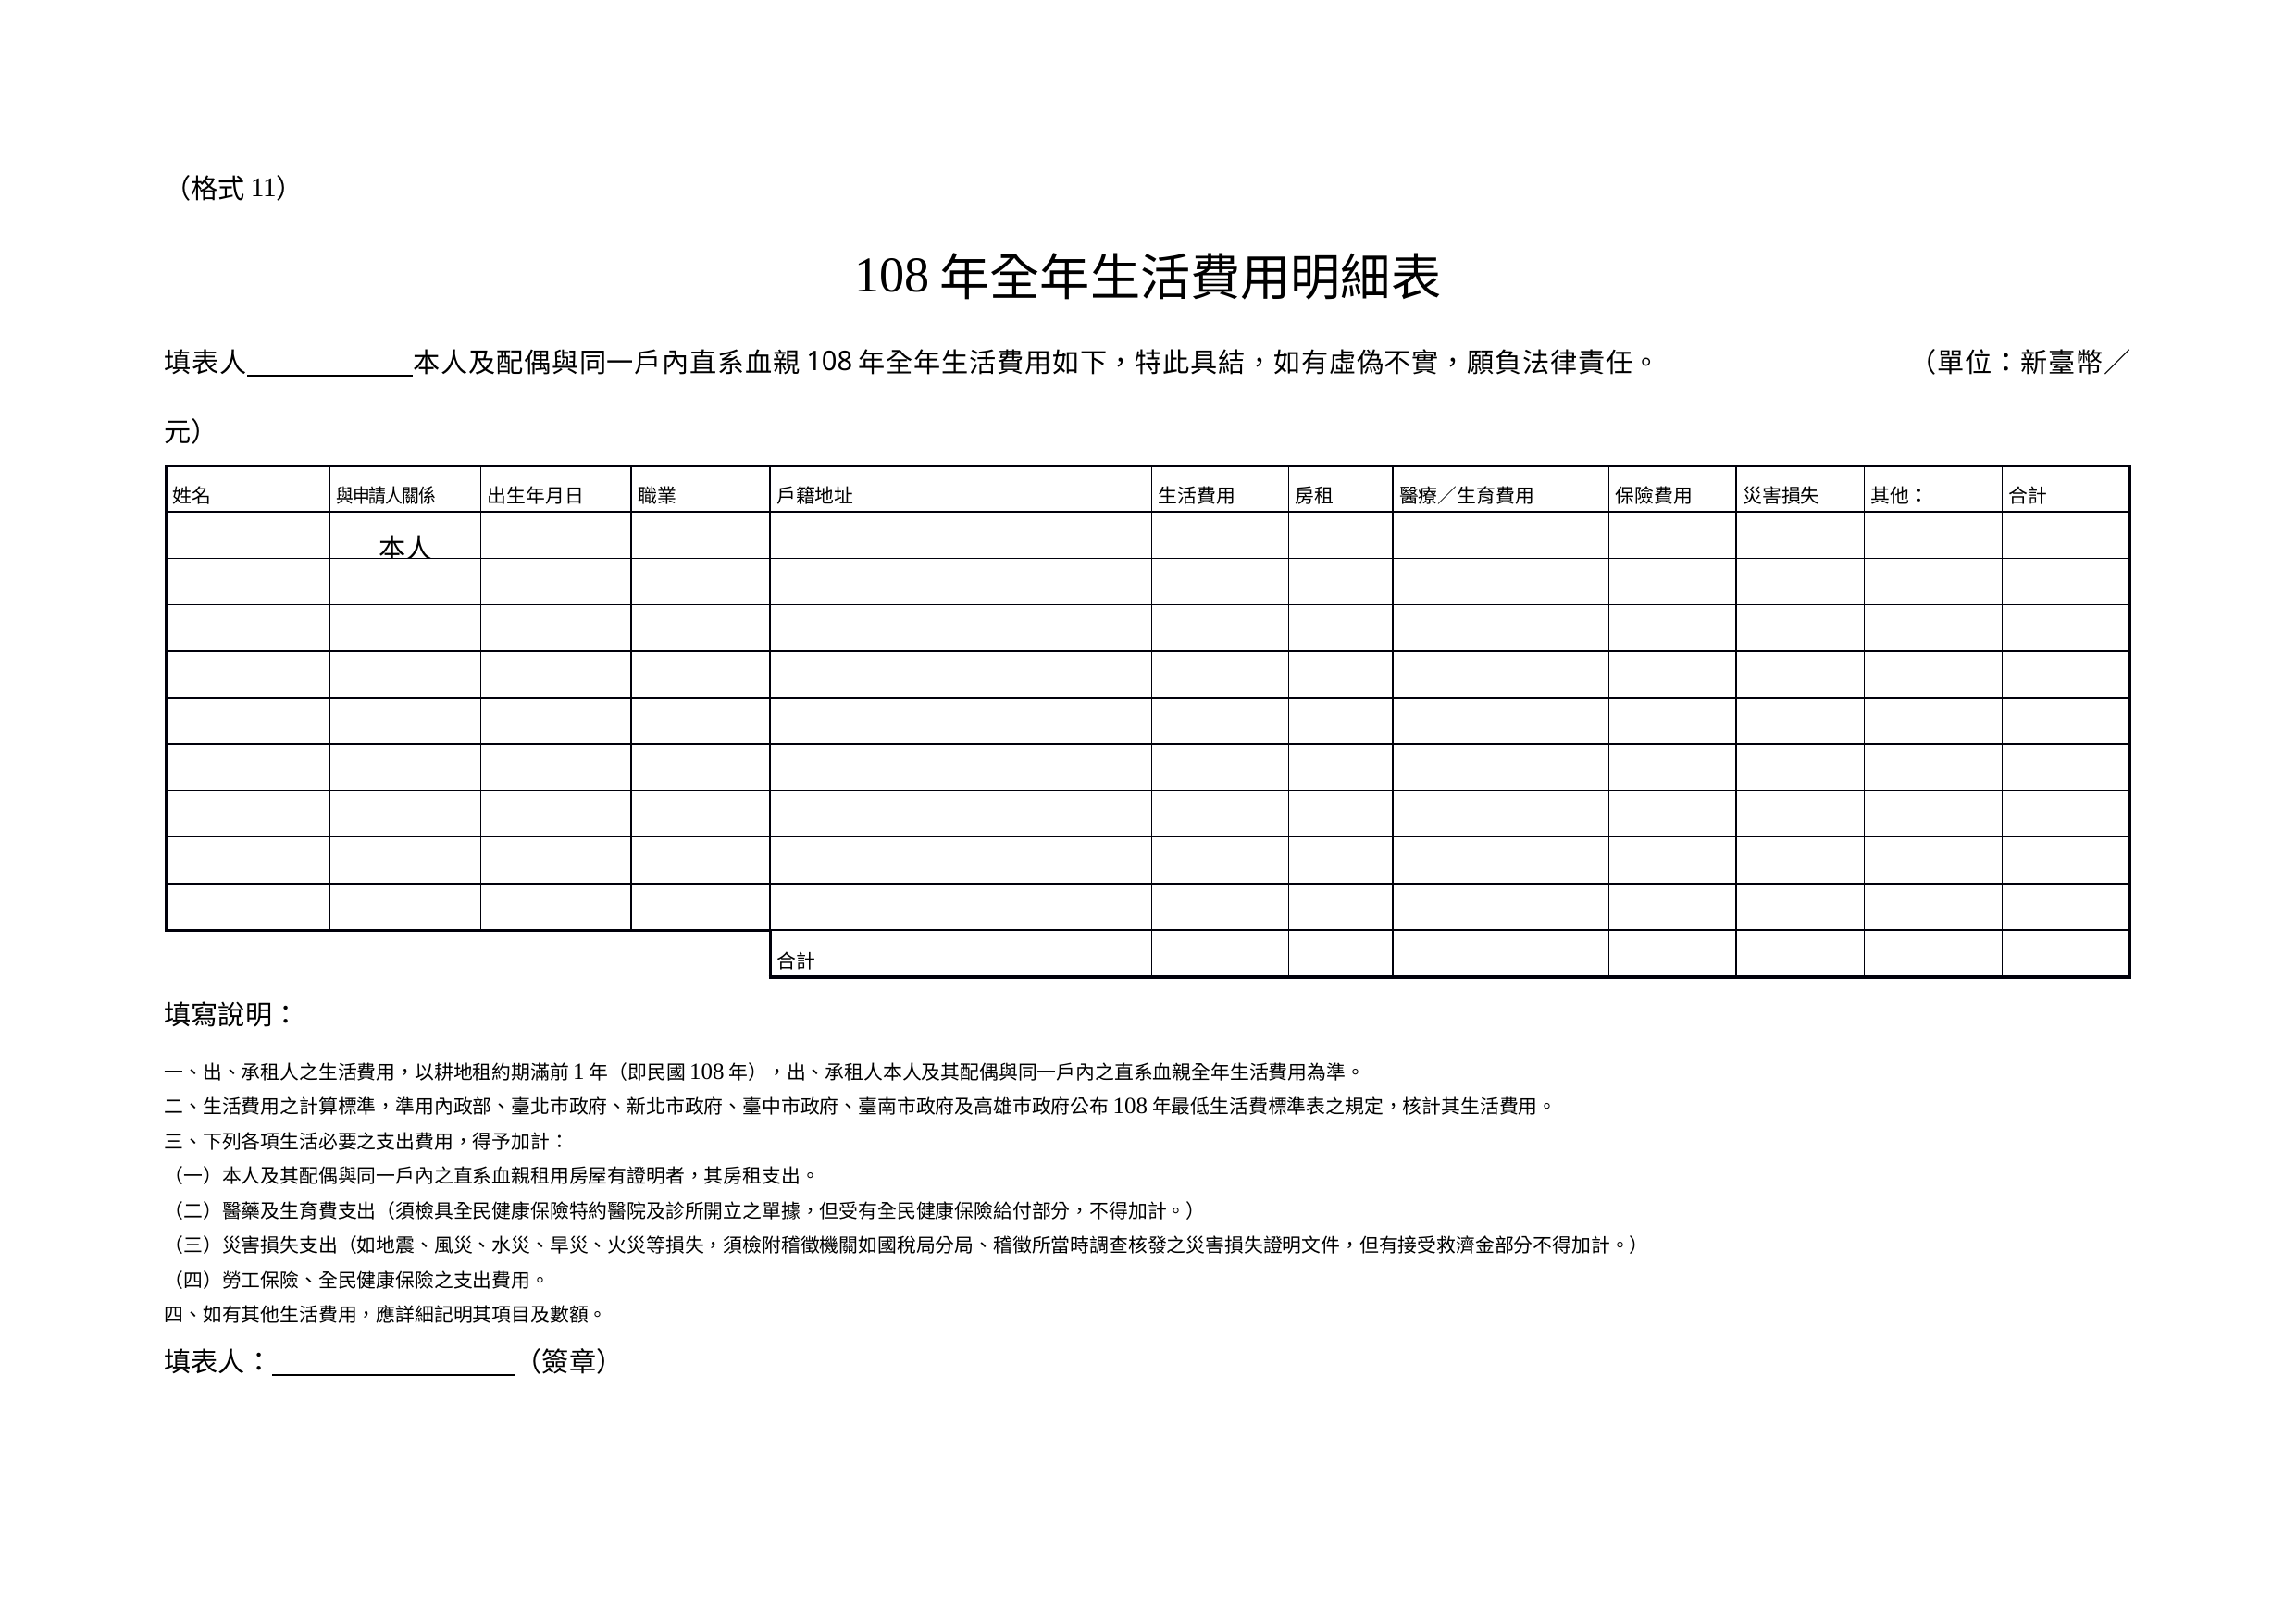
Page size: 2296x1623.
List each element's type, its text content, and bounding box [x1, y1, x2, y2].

table_header 戶籍地址 [771, 467, 1151, 511]
table_cell [1289, 605, 1392, 650]
table_cell [1737, 652, 1864, 697]
table_header 出生年月日 [481, 467, 630, 511]
table_cell [1152, 699, 1288, 743]
text （四）勞工保險、全民健康保險之支出費用。 [164, 1256, 2131, 1291]
table_cell [1394, 791, 1608, 836]
table_cell [771, 699, 1151, 743]
table_cell [481, 745, 630, 789]
table_cell [1289, 652, 1392, 697]
table_cell [771, 605, 1151, 650]
table_cell [168, 513, 329, 557]
table_cell [1865, 885, 2002, 929]
table_cell [632, 559, 769, 604]
table_cell [330, 885, 480, 929]
text （一）本人及其配偶與同一戶內之直系血親租用房屋有證明者，其房租支出。 [164, 1152, 2131, 1186]
table_cell [2003, 652, 2128, 697]
table_cell [1737, 513, 1864, 557]
table_cell [1152, 652, 1288, 697]
table_cell [1289, 791, 1392, 836]
table_cell [330, 837, 480, 883]
table_cell [1394, 652, 1608, 697]
table_cell [1865, 699, 2002, 743]
table_cell [1289, 745, 1392, 789]
table_header 與申請人關係 [330, 467, 480, 511]
table_cell [2003, 837, 2128, 883]
table_cell [1865, 559, 2002, 604]
table_cell [632, 513, 769, 557]
table_cell [632, 605, 769, 650]
table_cell [1737, 699, 1864, 743]
table_cell [632, 745, 769, 789]
table_cell [1609, 559, 1735, 604]
table_cell [2003, 699, 2128, 743]
table_cell [1737, 605, 1864, 650]
table_cell [481, 791, 630, 836]
table_cell [330, 791, 480, 836]
table_cell [330, 652, 480, 697]
table_cell [168, 605, 329, 650]
table_cell [1609, 699, 1735, 743]
text 一、出、承租人之生活費用，以耕地租約期滿前1年（即民國108年），出、承租人本人及其配偶與同一戶內之直系血親全年生活費用為準。 [164, 1047, 2131, 1083]
table_cell [481, 885, 630, 929]
table_cell 本人 [330, 513, 480, 557]
table_cell [1394, 513, 1608, 557]
table_cell [1289, 885, 1392, 929]
table_cell [1394, 699, 1608, 743]
table_cell [1737, 791, 1864, 836]
table_cell [481, 652, 630, 697]
table_cell [2003, 605, 2128, 650]
table_header 保險費用 [1609, 467, 1735, 511]
table_header 房租 [1289, 467, 1392, 511]
text 填寫說明： [164, 978, 2131, 1047]
text 三、下列各項生活必要之支出費用，得予加計： [164, 1117, 2131, 1152]
table_cell [168, 791, 329, 836]
table_cell 合計 [772, 931, 1151, 975]
table_cell [632, 885, 769, 929]
table_cell [1289, 559, 1392, 604]
table_cell [1737, 885, 1864, 929]
table_cell [2003, 791, 2128, 836]
table_cell [1394, 745, 1608, 789]
table_header 姓名 [168, 467, 329, 511]
table_cell [771, 885, 1151, 929]
table_cell [480, 932, 631, 975]
table_cell [1609, 837, 1735, 883]
table_cell [632, 837, 769, 883]
table_cell [330, 559, 480, 604]
table_cell [632, 652, 769, 697]
table_cell [168, 745, 329, 789]
table_cell [168, 837, 329, 883]
table_cell [771, 559, 1151, 604]
table_cell [1737, 837, 1864, 883]
subtitle 108年全年生活費用明細表 [164, 221, 2131, 326]
table_cell [1865, 791, 2002, 836]
text 四、如有其他生活費用，應詳細記明其項目及數額。 [164, 1291, 2131, 1325]
table_cell [1865, 605, 2002, 650]
table_cell [771, 652, 1151, 697]
table_cell [168, 885, 329, 929]
table_cell [330, 699, 480, 743]
table_cell [1152, 745, 1288, 789]
table_cell [1152, 837, 1288, 883]
table_cell [1152, 513, 1288, 557]
table_cell [1865, 513, 2002, 557]
table_cell [1609, 513, 1735, 557]
table_cell [330, 605, 480, 650]
table_cell [168, 559, 329, 604]
text 填表人 本人及配偶與同一戶內直系血親108年全年生活費用如下，特此具結，如有虛偽不實，願負法律責任。 （單位：新臺幣／元） [164, 326, 2131, 465]
text 填表人： （簽章） [164, 1325, 2131, 1394]
table_cell [2003, 559, 2128, 604]
table_cell [1609, 791, 1735, 836]
table_cell [481, 559, 630, 604]
table_cell [1865, 931, 2002, 975]
table_cell [1737, 931, 1864, 975]
table_header 職業 [632, 467, 769, 511]
text 二、生活費用之計算標準，準用內政部、臺北巿政府、新北市政府、臺中市政府、臺南市政府及高雄巿政府公布108年最低生活費標準表之規定，核計其生活費用。 [164, 1083, 2131, 1117]
table_header 醫療／生育費用 [1394, 467, 1608, 511]
table_cell [1609, 745, 1735, 789]
table_cell [168, 699, 329, 743]
table_cell [1865, 837, 2002, 883]
table_cell [1394, 559, 1608, 604]
table_cell [771, 791, 1151, 836]
table_cell [1289, 837, 1392, 883]
table_cell [1152, 885, 1288, 929]
table_cell [1609, 931, 1735, 975]
table_cell [631, 932, 769, 975]
table_cell [330, 745, 480, 789]
table_cell [1609, 605, 1735, 650]
table_cell [1865, 652, 2002, 697]
text （二）醫藥及生育費支出（須檢具全民健康保險特約醫院及診所開立之單據，但受有全民健康保險給付部分，不得加計。） [164, 1186, 2131, 1221]
table_cell [1737, 559, 1864, 604]
text （三）災害損失支出（如地震、風災、水災、旱災、火災等損失，須檢附稽徵機關如國稅局分局、稽徵所當時調查核發之災害損失證明文件，但有接受救濟金部分不得加計。） [164, 1221, 2131, 1256]
table_cell [1609, 885, 1735, 929]
table_cell [632, 699, 769, 743]
table_cell [771, 745, 1151, 789]
table_cell [1152, 791, 1288, 836]
table_header 生活費用 [1152, 467, 1288, 511]
table_cell [1737, 745, 1864, 789]
table_cell [329, 932, 480, 975]
table_cell [1394, 931, 1608, 975]
table_cell [1152, 931, 1288, 975]
table_cell [1394, 885, 1608, 929]
table_cell [481, 513, 630, 557]
table_cell [1152, 605, 1288, 650]
table_cell [771, 513, 1151, 557]
table_cell [1865, 745, 2002, 789]
table_cell [1289, 513, 1392, 557]
table_cell [166, 932, 329, 975]
table_cell [1609, 652, 1735, 697]
table_cell [632, 791, 769, 836]
table_cell [2003, 885, 2128, 929]
table_cell [771, 837, 1151, 883]
table_cell [168, 652, 329, 697]
table_cell [481, 605, 630, 650]
table_cell [481, 837, 630, 883]
table_header 其他： [1865, 467, 2002, 511]
text （格式11） [164, 152, 2131, 221]
table_cell [1394, 605, 1608, 650]
table_cell [2003, 931, 2128, 975]
table_header 災害損失 [1737, 467, 1864, 511]
table_cell [1152, 559, 1288, 604]
table_cell [481, 699, 630, 743]
table_cell [1394, 837, 1608, 883]
table_cell [2003, 513, 2128, 557]
table_cell [1289, 699, 1392, 743]
table_cell [2003, 745, 2128, 789]
table_cell [1289, 931, 1392, 975]
table_header 合計 [2003, 467, 2128, 511]
